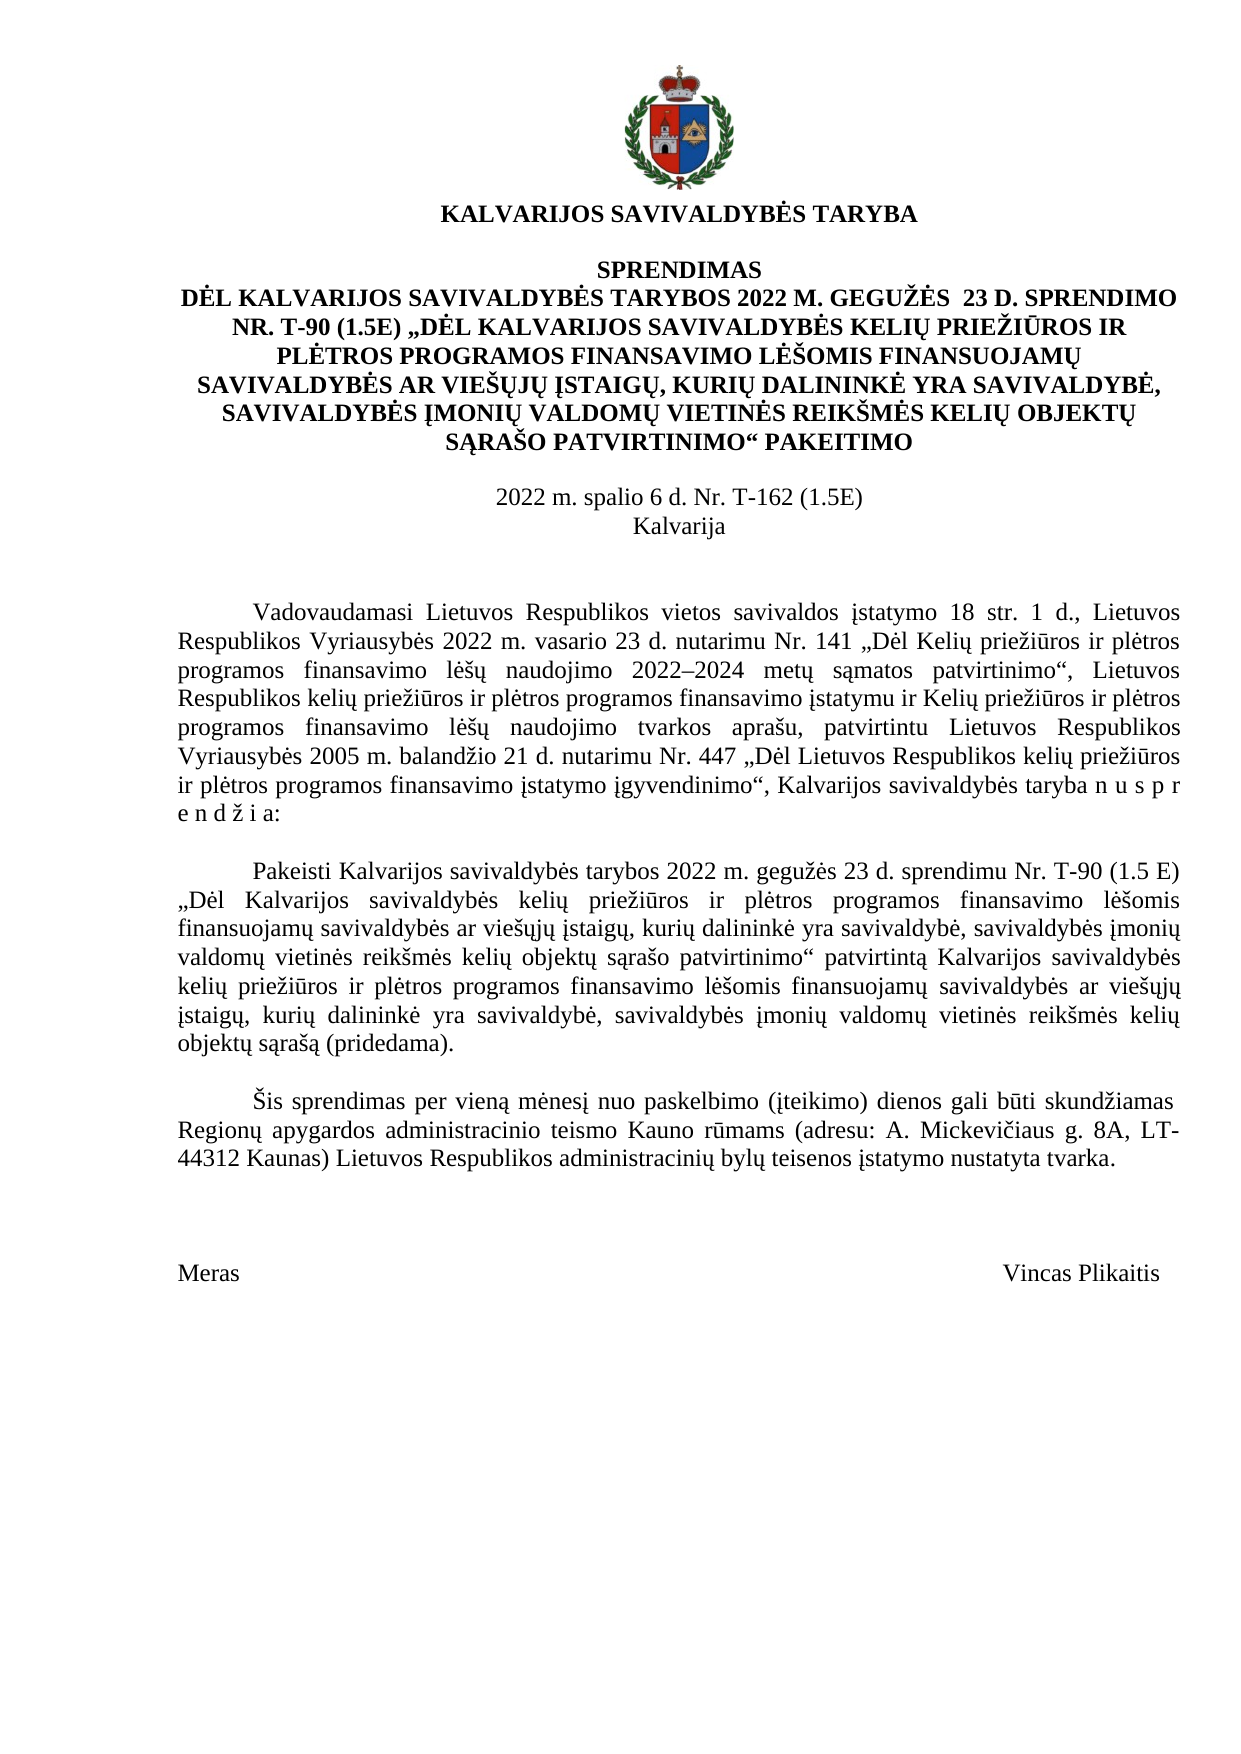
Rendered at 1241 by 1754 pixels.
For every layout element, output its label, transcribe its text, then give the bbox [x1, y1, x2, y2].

text Meras Vincas Plikaitis [177, 1258, 1181, 1287]
text Vadovaudamasi Lietuvos Respublikos vietos savivaldos įstatymo 18 str. 1 d., Lietuvos Respublikos Vyriausybės 2022 m. vasario 23 d. nutarimu Nr. 141 „Dėl Kelių priežiūros ir plėtros programos finansavimo lėšų naudojimo 2022–2024 metų sąmatos patvirtinimo“, Lietuvos Respublikos kelių priežiūros ir plėtros programos finansavimo įstatymu ir Kelių priežiūros ir plėtros programos finansavimo lėšų naudojimo tvarkos aprašu, patvirtintu Lietuvos Respublikos Vyriausybės 2005 m. balandžio 21 d. nutarimu Nr. 447 „Dėl Lietuvos Respublikos kelių priežiūros ir plėtros programos finansavimo įstatymo įgyvendinimo“, Kalvarijos savivaldybės taryba n u s p r e n d ž i a: [177, 597, 1181, 827]
text DĖL KALVARIJOS SAVIVALDYBĖS TARYBOS 2022 M. GEGUŽĖS 23 D. SPRENDIMO NR. T-90 (1.5E) „DĖL KALVARIJOS SAVIVALDYBĖS KELIŲ PRIEŽIŪROS IR PLĖTROS PROGRAMOS FINANSAVIMO LĖŠOMIS FINANSUOJAMŲ SAVIVALDYBĖS AR VIEŠŲJŲ ĮSTAIGŲ, KURIŲ DALININKĖ YRA SAVIVALDYBĖ, SAVIVALDYBĖS ĮMONIŲ VALDOMŲ VIETINĖS REIKŠMĖS KELIŲ OBJEKTŲ SĄRAŠO PATVIRTINIMO“ PAKEITIMO [177, 283, 1181, 456]
text Šis sprendimas per vieną mėnesį nuo paskelbimo (įteikimo) dienos gali būti skundžiamas Regionų apygardos administracinio teismo Kauno rūmams (adresu: A. Mickevičiaus g. 8A, LT-44312 Kaunas) Lietuvos Respublikos administracinių bylų teisenos įstatymo nustatyta tvarka. [177, 1086, 1181, 1172]
text SPRENDIMAS [177, 255, 1181, 283]
text Kalvarija [177, 511, 1181, 540]
text 2022 m. spalio 6 d. Nr. T-162 (1.5E) [177, 482, 1181, 511]
text KALVARIJOS SAVIVALDYBĖS TARYBA [177, 199, 1181, 228]
text Pakeisti Kalvarijos savivaldybės tarybos 2022 m. gegužės 23 d. sprendimu Nr. T-90 (1.5 E) „Dėl Kalvarijos savivaldybės kelių priežiūros ir plėtros programos finansavimo lėšomis finansuojamų savivaldybės ar viešųjų įstaigų, kurių dalininkė yra savivaldybė, savivaldybės įmonių valdomų vietinės reikšmės kelių objektų sąrašo patvirtinimo“ patvirtintą Kalvarijos savivaldybės kelių priežiūros ir plėtros programos finansavimo lėšomis finansuojamų savivaldybės ar viešųjų įstaigų, kurių dalininkė yra savivaldybė, savivaldybės įmonių valdomų vietinės reikšmės kelių objektų sąrašą (pridedama). [177, 856, 1181, 1057]
